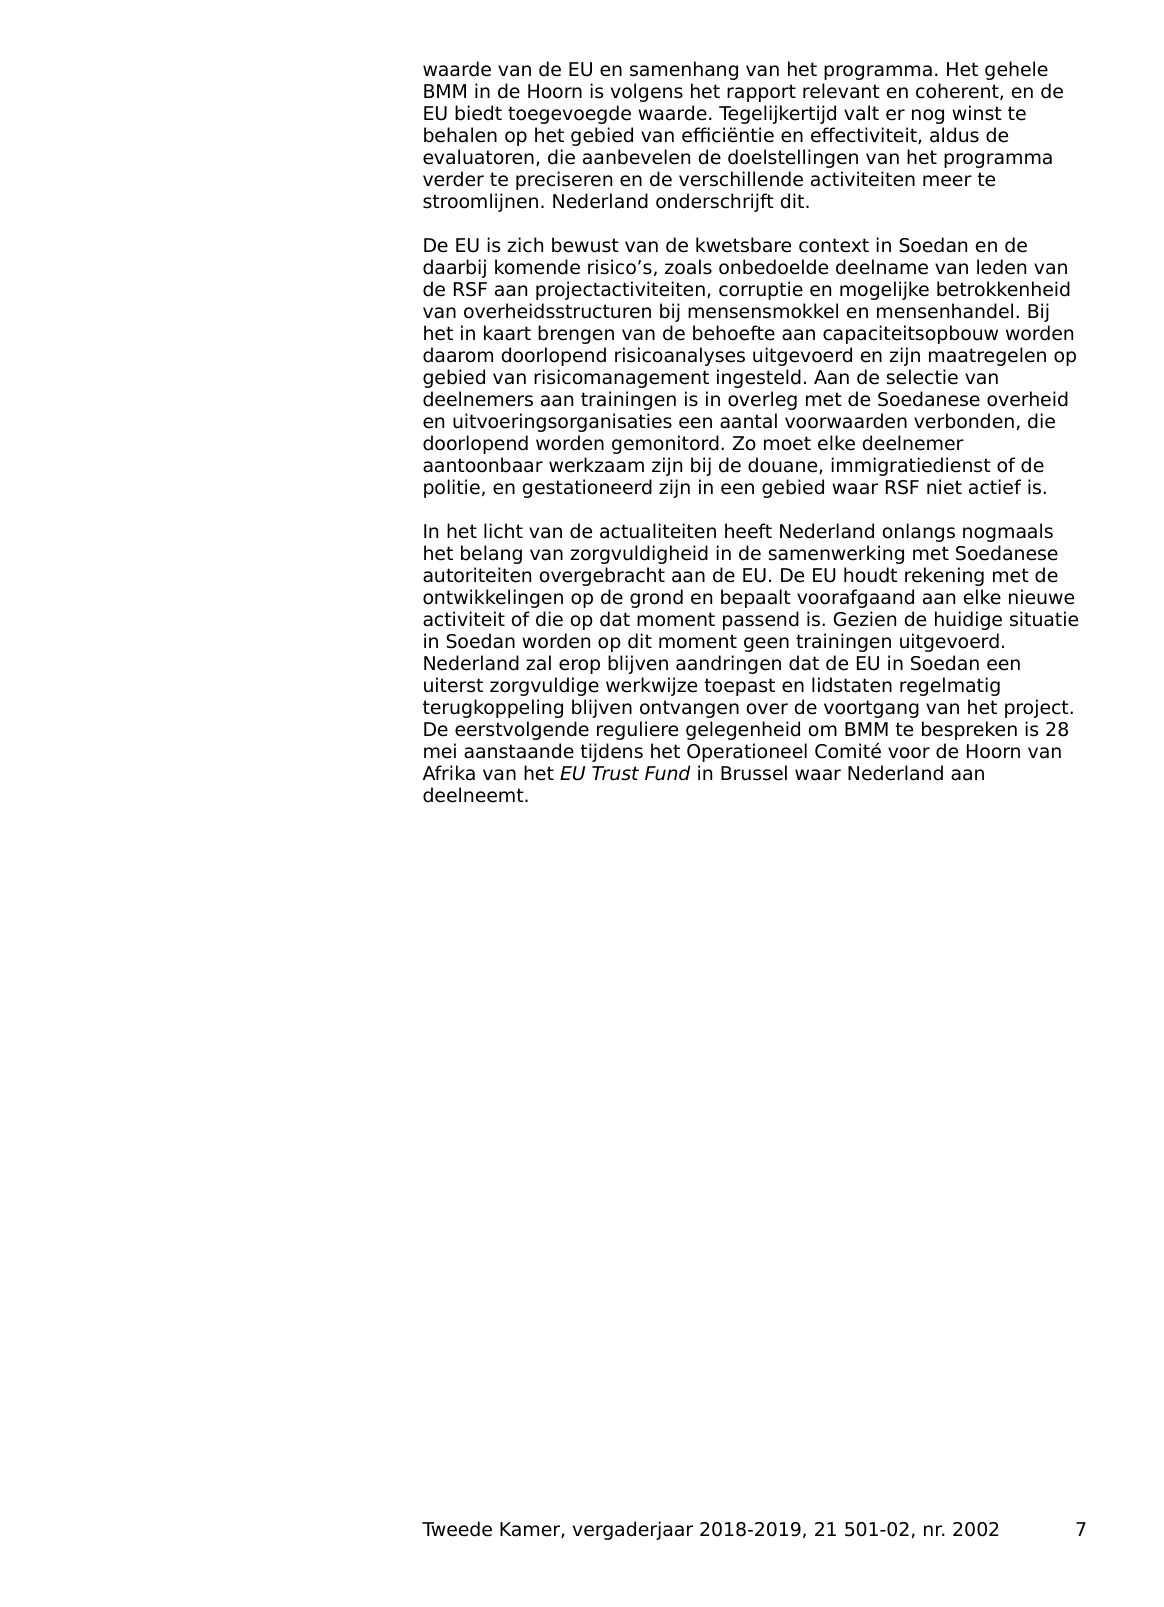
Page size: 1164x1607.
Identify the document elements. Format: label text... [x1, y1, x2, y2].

text waarde van de EU en samenhang van het programma. Het gehele BMM in de Hoorn is volgens het rapport relevant en coherent, en de EU biedt toegevoegde waarde. Tegelijkertijd valt er nog winst te behalen op het gebied van efficiëntie en effectiviteit, aldus de evaluatoren, die aanbevelen de doelstellingen van het programma verder te preciseren en de verschillende activiteiten meer te stroomlijnen. Nederland onderschrijft dit. [422, 59, 1087, 213]
text In het licht van de actualiteiten heeft Nederland onlangs nogmaals het belang van zorgvuldigheid in de samenwerking met Soedanese autoriteiten overgebracht aan de EU. De EU houdt rekening met de ontwikkelingen op de grond en bepaalt voorafgaand aan elke nieuwe activiteit of die op dat moment passend is. Gezien de huidige situatie in Soedan worden op dit moment geen trainingen uitgevoerd. Nederland zal erop blijven aandringen dat de EU in Soedan een uiterst zorgvuldige werkwijze toepast en lidstaten regelmatig terugkoppeling blijven ontvangen over de voortgang van het project. De eerstvolgende reguliere gelegenheid om BMM te bespreken is 28 mei aanstaande tijdens het Operationeel Comité voor de Hoorn van Afrika van het EU Trust Fund in Brussel waar Nederland aan deelneemt. [422, 521, 1087, 807]
text De EU is zich bewust van de kwetsbare context in Soedan en de daarbij komende risico’s, zoals onbedoelde deelname van leden van de RSF aan projectactiviteiten, corruptie en mogelijke betrokkenheid van overheidsstructuren bij mensensmokkel en mensenhandel. Bij het in kaart brengen van de behoefte aan capaciteitsopbouw worden daarom doorlopend risicoanalyses uitgevoerd en zijn maatregelen op gebied van risicomanagement ingesteld. Aan de selectie van deelnemers aan trainingen is in overleg met de Soedanese overheid en uitvoeringsorganisaties een aantal voorwaarden verbonden, die doorlopend worden gemonitord. Zo moet elke deelnemer aantoonbaar werkzaam zijn bij de douane, immigratiedienst of de politie, en gestationeerd zijn in een gebied waar RSF niet actief is. [422, 235, 1087, 499]
